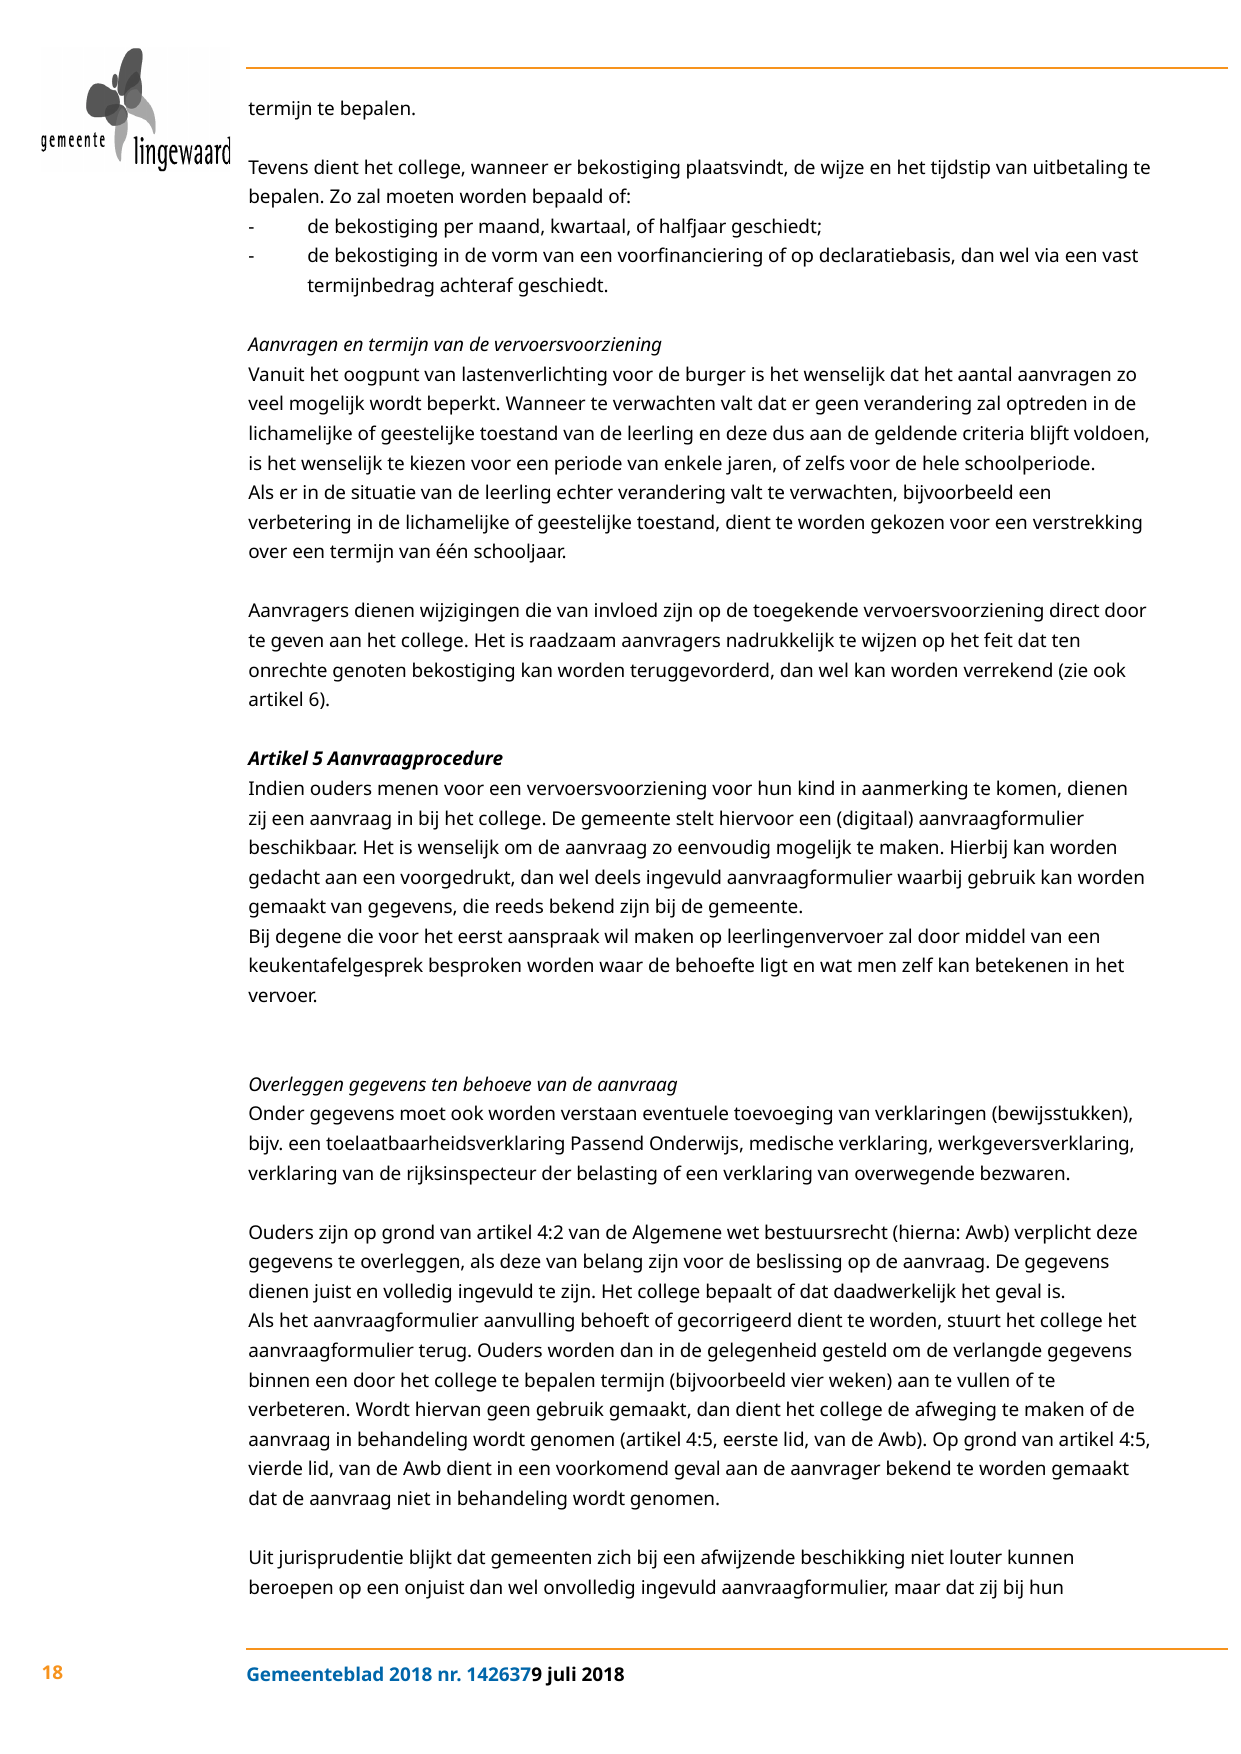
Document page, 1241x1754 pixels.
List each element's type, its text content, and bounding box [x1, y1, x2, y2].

text Bij degene die voor het eerst aanspraak wil maken op leerlingenvervoer zal door middel van een keukentafelgesprek besproken worden waar de behoefte ligt en wat men zelf kan betekenen in het vervoer. [248, 923, 1152, 1008]
text Als het aanvraagformulier aanvulling behoeft of gecorrigeerd dient te worden, stuurt het college het aanvraagformulier terug. Ouders worden dan in de gelegenheid gesteld om de verlangde gegevens binnen een door het college te bepalen termijn (bijvoorbeeld vier weken) aan te vullen of te verbeteren. Wordt hiervan geen gebruik gemaakt, dan dient het college de afweging te maken of de aanvraag in behandeling wordt genomen (artikel 4:5, eerste lid, van de Awb). Op grond van artikel 4:5, vierde lid, van de Awb dient in een voorkomend geval aan de aanvrager bekend te worden gemaakt dat de aanvraag niet in behandeling wordt genomen. [248, 1308, 1152, 1511]
text Tevens dient het college, wanneer er bekostiging plaatsvindt, de wijze en het tijdstip van uitbetaling te bepalen. Zo zal moeten worden bepaald of: [248, 154, 1152, 209]
text Uit jurisprudentie blijkt dat gemeenten zich bij een afwijzende beschikking niet louter kunnen beroepen op een onjuist dan wel onvolledig ingevuld aanvraagformulier, maar dat zij bij hun [248, 1544, 1152, 1600]
text Vanuit het oogpunt van lastenverlichting voor de burger is het wenselijk dat het aantal aanvragen zo veel mogelijk wordt beperkt. Wanneer te verwachten valt dat er geen verandering zal optreden in de lichamelijke of geestelijke toestand van de leerling en deze dus aan de geldende criteria blijft voldoen, is het wenselijk te kiezen voor een periode van enkele jaren, of zelfs voor de hele schoolperiode. [248, 361, 1152, 476]
list de bekostiging per maand, kwartaal, of halfjaar geschiedt; [248, 213, 1152, 239]
text Indien ouders menen voor een vervoersvoorziening voor hun kind in aanmerking te komen, dienen zij een aanvraag in bij het college. De gemeente stelt hiervoor een (digitaal) aanvraagformulier beschikbaar. Het is wenselijk om de aanvraag zo eenvoudig mogelijk te maken. Hierbij kan worden gedacht aan een voorgedrukt, dan wel deels ingevuld aanvraagformulier waarbij gebruik kan worden gemaakt van gegevens, die reeds bekend zijn bij de gemeente. [248, 775, 1152, 919]
picture [41, 47, 231, 172]
text Artikel 5 Aanvraagprocedure [248, 746, 1152, 771]
text Overleggen gegevens ten behoeve van de aanvraag [248, 1071, 1152, 1097]
text Aanvragers dienen wijzigingen die van invloed zijn op de toegekende vervoersvoorziening direct door te geven aan het college. Het is raadzaam aanvragers nadrukkelijk te wijzen op het feit dat ten onrechte genoten bekostiging kan worden teruggevorderd, dan wel kan worden verrekend (zie ook artikel 6). [248, 598, 1152, 712]
text termijn te bepalen. [248, 95, 1152, 121]
list de bekostiging in de vorm van een voorfinanciering of op declaratiebasis, dan wel via een vast termijnbedrag achteraf geschiedt. [248, 243, 1152, 298]
text Ouders zijn op grond van artikel 4:2 van de Algemene wet bestuursrecht (hierna: Awb) verplicht deze gegevens te overleggen, als deze van belang zijn voor de beslissing op de aanvraag. De gegevens dienen juist en volledig ingevuld te zijn. Het college bepaalt of dat daadwerkelijk het geval is. [248, 1219, 1152, 1304]
text Aanvragen en termijn van de vervoersvoorziening [248, 331, 1152, 357]
text Als er in de situatie van de leerling echter verandering valt te verwachten, bijvoorbeeld een verbetering in de lichamelijke of geestelijke toestand, dient te worden gekozen voor een verstrekking over een termijn van één schooljaar. [248, 479, 1152, 564]
text Onder gegevens moet ook worden verstaan eventuele toevoeging van verklaringen (bewijsstukken), bijv. een toelaatbaarheidsverklaring Passend Onderwijs, medische verklaring, werkgeversverklaring, verklaring van de rijksinspecteur der belasting of een verklaring van overwegende bezwaren. [248, 1101, 1152, 1186]
